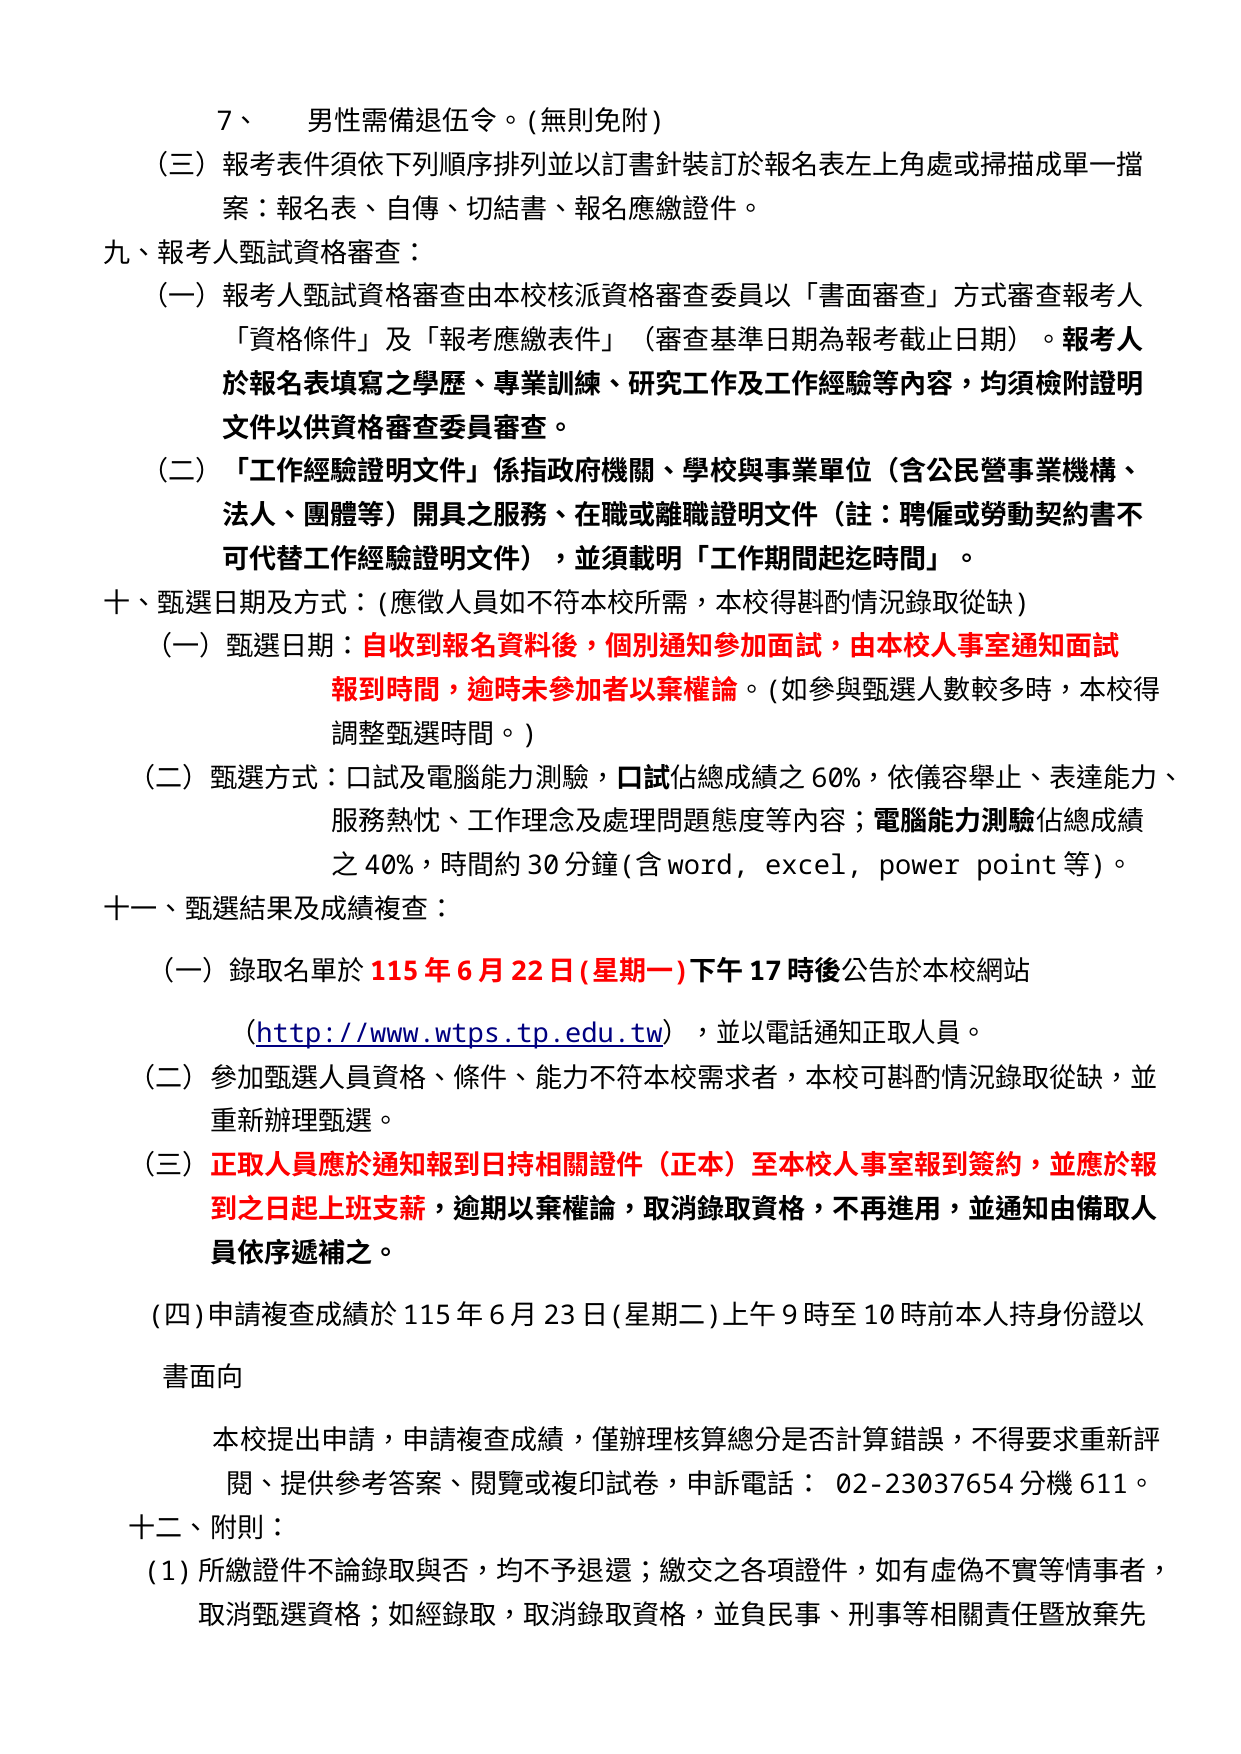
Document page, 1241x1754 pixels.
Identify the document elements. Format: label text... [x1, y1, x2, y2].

text 十、甄選日期及方式：(應徵人員如不符本校所需，本校得斟酌情況錄取從缺) [103, 577, 1167, 621]
text （一）報考人甄試資格審查由本校核派資格審查委員以「書面審查」方式審查報考人「資格條件」及「報考應繳表件」（審查基準日期為報考截止日期）。報考人於報名表填寫之學歷、專業訓練、研究工作及工作經驗等內容，均須檢附證明文件以供資格審查委員審查。 [141, 271, 1167, 446]
text （一）甄選日期：自收到報名資料後，個別通知參加面試，由本校人事室通知面試 報到時間，逾時未參加者以棄權論。(如參與甄選人數較多時，本校得調整甄選時間。) [128, 621, 1167, 752]
text 閱、提供參考答案、閱覽或複印試卷，申訴電話： 02-23037654分機611。 [128, 1458, 1167, 1502]
text （二）「工作經驗證明文件」係指政府機關、學校與事業單位（含公民營事業機構、法人、團體等）開具之服務、在職或離職證明文件（註：聘僱或勞動契約書不可代替工作經驗證明文件），並須載明「工作期間起迄時間」。 [141, 446, 1167, 577]
list 男性需備退伍令。(無則免附) [216, 96, 1167, 139]
list 所繳證件不論錄取與否，均不予退還；繳交之各項證件，如有虛偽不實等情事者，取消甄選資格；如經錄取，取消錄取資格，並負民事、刑事等相關責任暨放棄先訴抗辯權。 [143, 1546, 1167, 1633]
text （三）正取人員應於通知報到日持相關證件（正本）至本校人事室報到簽約，並應於報到之日起上班支薪，逾期以棄權論，取消錄取資格，不再進用，並通知由備取人員依序遞補之。 [128, 1139, 1167, 1271]
text 本校提出申請，申請複查成績，僅辦理核算總分是否計算錯誤，不得要求重新評 [148, 1396, 1167, 1458]
text （http://www.wtps.tp.edu.tw），並以電話通知正取人員。 [148, 989, 1167, 1052]
text （二）參加甄選人員資格、條件、能力不符本校需求者，本校可斟酌情況錄取從缺，並重新辦理甄選。 [128, 1052, 1167, 1139]
text 九、報考人甄試資格審查： [103, 227, 1167, 271]
text （二）甄選方式：口試及電腦能力測驗，口試佔總成績之60%，依儀容舉止、表達能力、服務熱忱、工作理念及處理問題態度等內容；電腦能力測驗佔總成績之40%，時間約30分鐘(含word, excel, power point等)。 [128, 752, 1167, 883]
text (四)申請複查成績於115年6月23日(星期二)上午9時至10時前本人持身份證以書面向 [148, 1271, 1167, 1396]
text （一）錄取名單於115年6月22日(星期一)下午17時後公告於本校網站 [148, 927, 1167, 989]
text 十一、甄選結果及成績複查： [103, 883, 1167, 927]
text （三）報考表件須依下列順序排列並以訂書針裝訂於報名表左上角處或掃描成單一擋案：報名表、自傳、切結書、報名應繳證件。 [141, 139, 1167, 227]
text 十二、附則： [128, 1502, 1167, 1546]
